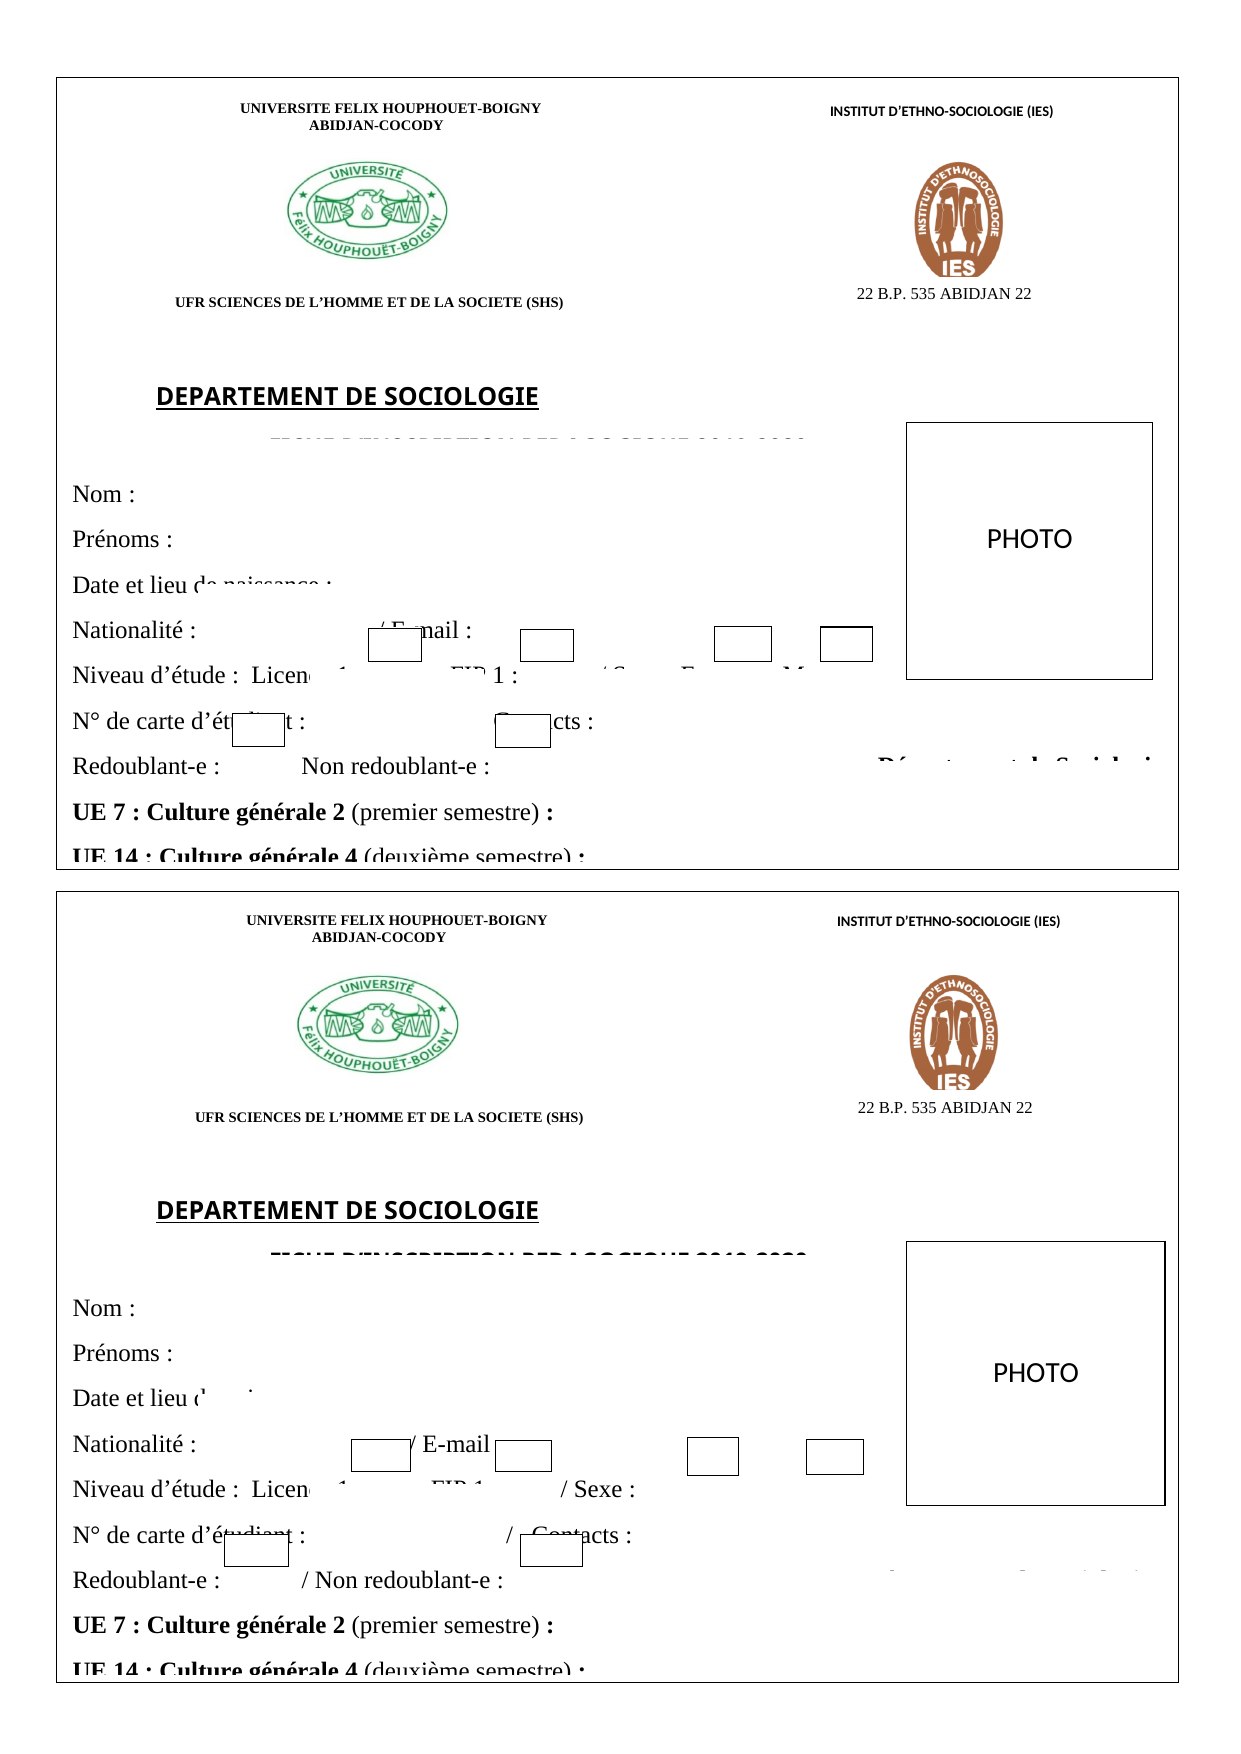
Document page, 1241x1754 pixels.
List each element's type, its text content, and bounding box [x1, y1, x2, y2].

text UE 7 : Culture générale 2 (premier semestre) : [72, 797, 591, 826]
text Prénoms : [72, 1338, 906, 1367]
text Niveau d’étude : Licence 1 : FIP 1 : / Sexe : F : M : [72, 661, 1163, 689]
text PHOTO [922, 1354, 1149, 1389]
text DEPARTEMENT DE SOCIOLOGIE [72, 374, 1163, 414]
text 22 B.P. 535 ABIDJAN 22 [858, 1098, 1041, 1117]
text Date et lieu de naissance : [72, 570, 475, 598]
text UE 7 : Culture générale 2 (premier semestre) : [72, 1611, 1163, 1639]
text N° de carte d’étudiant : / Contacts : [72, 1520, 1163, 1548]
text [396, 1394, 501, 1412]
text Nationalité : / E-mail : [72, 1429, 906, 1458]
text 22 B.P. 535 ABIDJAN 22 [852, 284, 1041, 303]
text UE 14 : Culture générale 4 (deuxième semestre) : [72, 1656, 1163, 1674]
text Redoublant-e : / Non redoublant-e : Département de Sociologie [72, 1565, 1163, 1594]
text FICHE D’INSCRIPTION PEDAGOGIQUE 2019-2020 [72, 431, 906, 462]
text DEPARTEMENT DE SOCIOLOGIE [72, 1188, 1163, 1228]
text UFR SCIENCES DE L’HOMME ET DE LA SOCIETE (SHS) [171, 293, 568, 310]
text [1153, 479, 1163, 508]
text FICHE D’INSCRIPTION PEDAGOGIQUE 2019-2020 [72, 1245, 906, 1276]
text UNIVERSITE FELIX HOUPHOUET-BOIGNY [224, 912, 568, 929]
text Nationalité : / E-mail : [72, 615, 906, 644]
text INSTITUT D’ETHNO-SOCIOLOGIE (IES) [837, 912, 1069, 930]
text Nom : [72, 479, 906, 508]
text ABIDJAN-COCODY [240, 116, 551, 133]
text ABIDJAN-COCODY [224, 929, 568, 946]
text Prénoms : [72, 524, 906, 553]
text Date et lieu de naissance : [72, 1383, 339, 1412]
text UNIVERSITE FELIX HOUPHOUET-BOIGNY [240, 100, 551, 116]
text [1153, 524, 1163, 553]
text PHOTO [922, 520, 1137, 555]
text UFR SCIENCES DE L’HOMME ET DE LA SOCIETE (SHS) [195, 1109, 594, 1126]
text N° de carte d’étudiant : Contacts : [72, 706, 1163, 735]
text INSTITUT D’ETHNO-SOCIOLOGIE (IES) [821, 98, 1055, 121]
text Redoublant-e : Non redoublant-e : Département de Sociologie [72, 751, 1163, 780]
text Nom : [72, 1293, 906, 1321]
text Niveau d’étude : Licence 1 FIP 1 / Sexe : F : M : [72, 1474, 906, 1503]
text UE 14 : Culture générale 4 (deuxième semestre) : [72, 842, 1163, 861]
